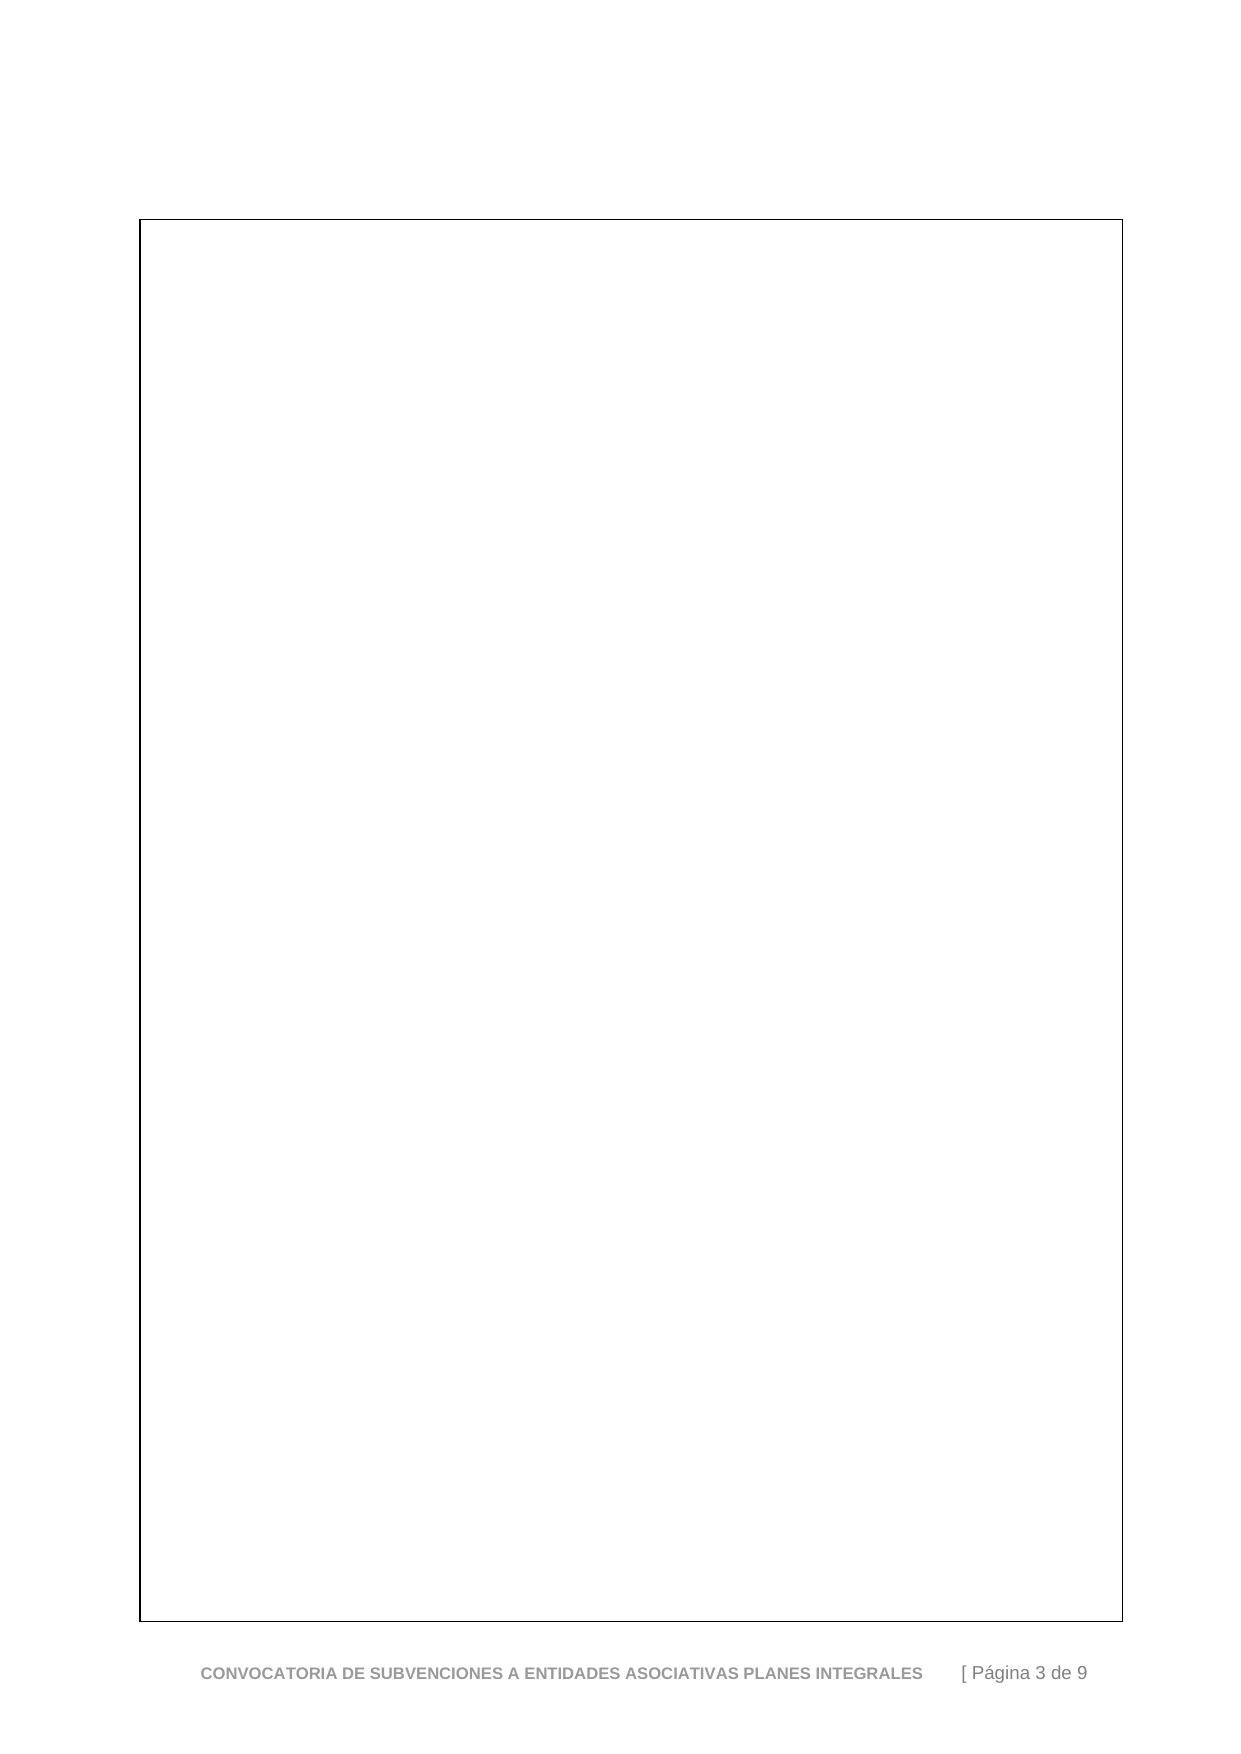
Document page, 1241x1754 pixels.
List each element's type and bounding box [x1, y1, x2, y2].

table_header [141, 220, 1122, 1621]
